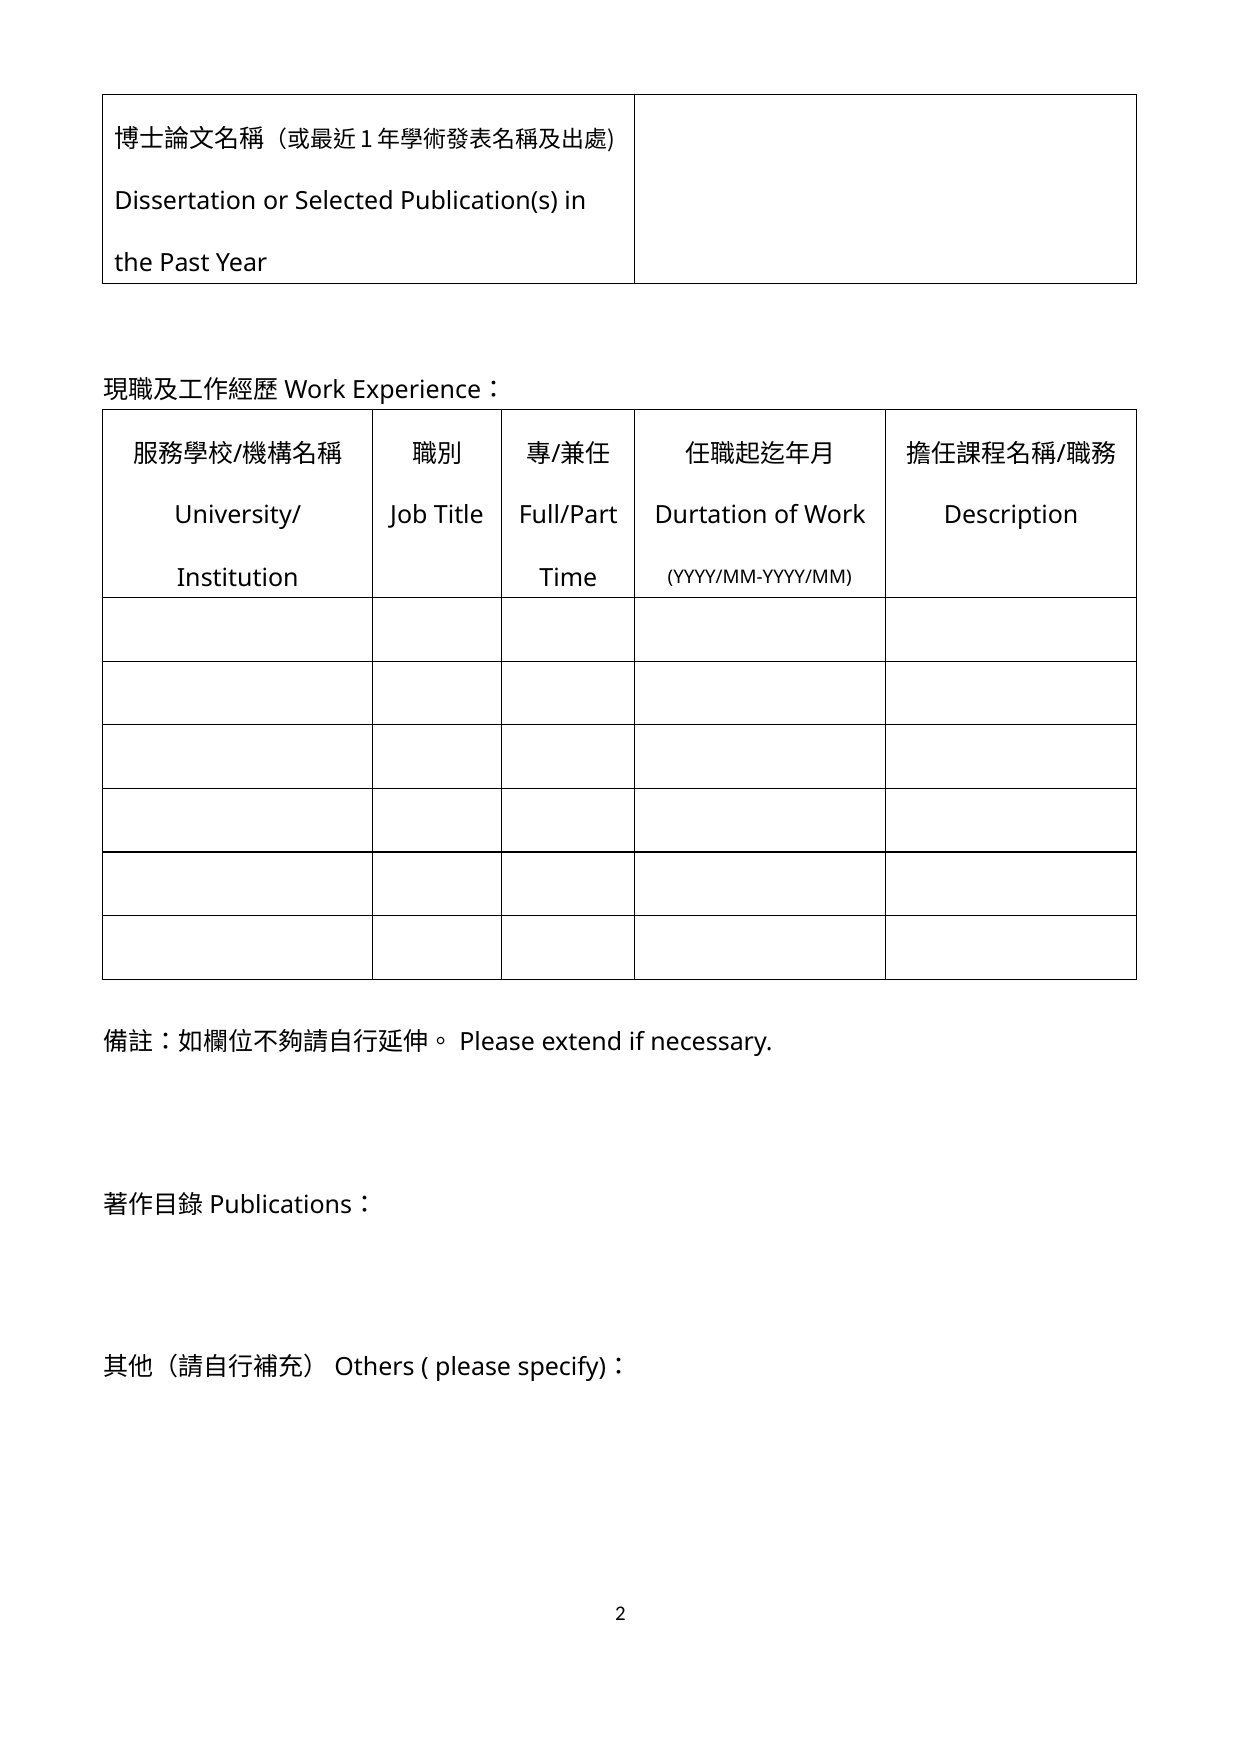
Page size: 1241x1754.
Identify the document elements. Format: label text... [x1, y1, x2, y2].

table_cell [502, 853, 634, 915]
table_cell [635, 725, 885, 788]
table_cell [635, 916, 885, 978]
table_cell [502, 662, 634, 724]
table_cell [373, 789, 501, 851]
table_cell [373, 916, 501, 978]
table_cell [886, 853, 1136, 915]
text 著作目錄 Publications： [103, 1161, 1092, 1223]
text 現職及工作經歷 Work Experience： [103, 346, 1092, 409]
table_cell [635, 598, 885, 661]
table_header [635, 95, 1136, 283]
text 其他（請自行補充） Others ( please specify)： [103, 1323, 1092, 1386]
table_cell [373, 725, 501, 788]
table_cell [502, 789, 634, 851]
text 備註：如欄位不夠請自行延伸。 Please extend if necessary. [103, 998, 1092, 1061]
table_cell [886, 789, 1136, 851]
table_cell [373, 662, 501, 724]
table_cell [502, 598, 634, 661]
table_header 任職起迄年月Durtation of Work (YYYY/MM-YYYY/MM) [635, 410, 885, 597]
table_header 服務學校/機構名稱 University/Institution [103, 410, 372, 597]
table_cell [502, 725, 634, 788]
table_cell [886, 725, 1136, 788]
table_cell [886, 662, 1136, 724]
table_cell [103, 916, 372, 978]
table_cell [103, 789, 372, 851]
table_header 職別 Job Title [373, 410, 501, 597]
table_cell [103, 598, 372, 661]
table_cell [502, 916, 634, 978]
table_cell [103, 725, 372, 788]
table_cell [635, 853, 885, 915]
table_header 擔任課程名稱/職務 Description [886, 410, 1136, 597]
table_cell [635, 789, 885, 851]
table_cell [103, 662, 372, 724]
table_cell [635, 662, 885, 724]
table_cell [886, 598, 1136, 661]
table_cell [373, 853, 501, 915]
table_cell [373, 598, 501, 661]
table_cell [886, 916, 1136, 978]
table_header 專/兼任 Full/Part Time [502, 410, 634, 597]
table_cell [103, 853, 372, 915]
table_header 博士論文名稱（或最近1年學術發表名稱及出處) Dissertation or Selected Publication(s) in the Past Year [103, 95, 634, 283]
